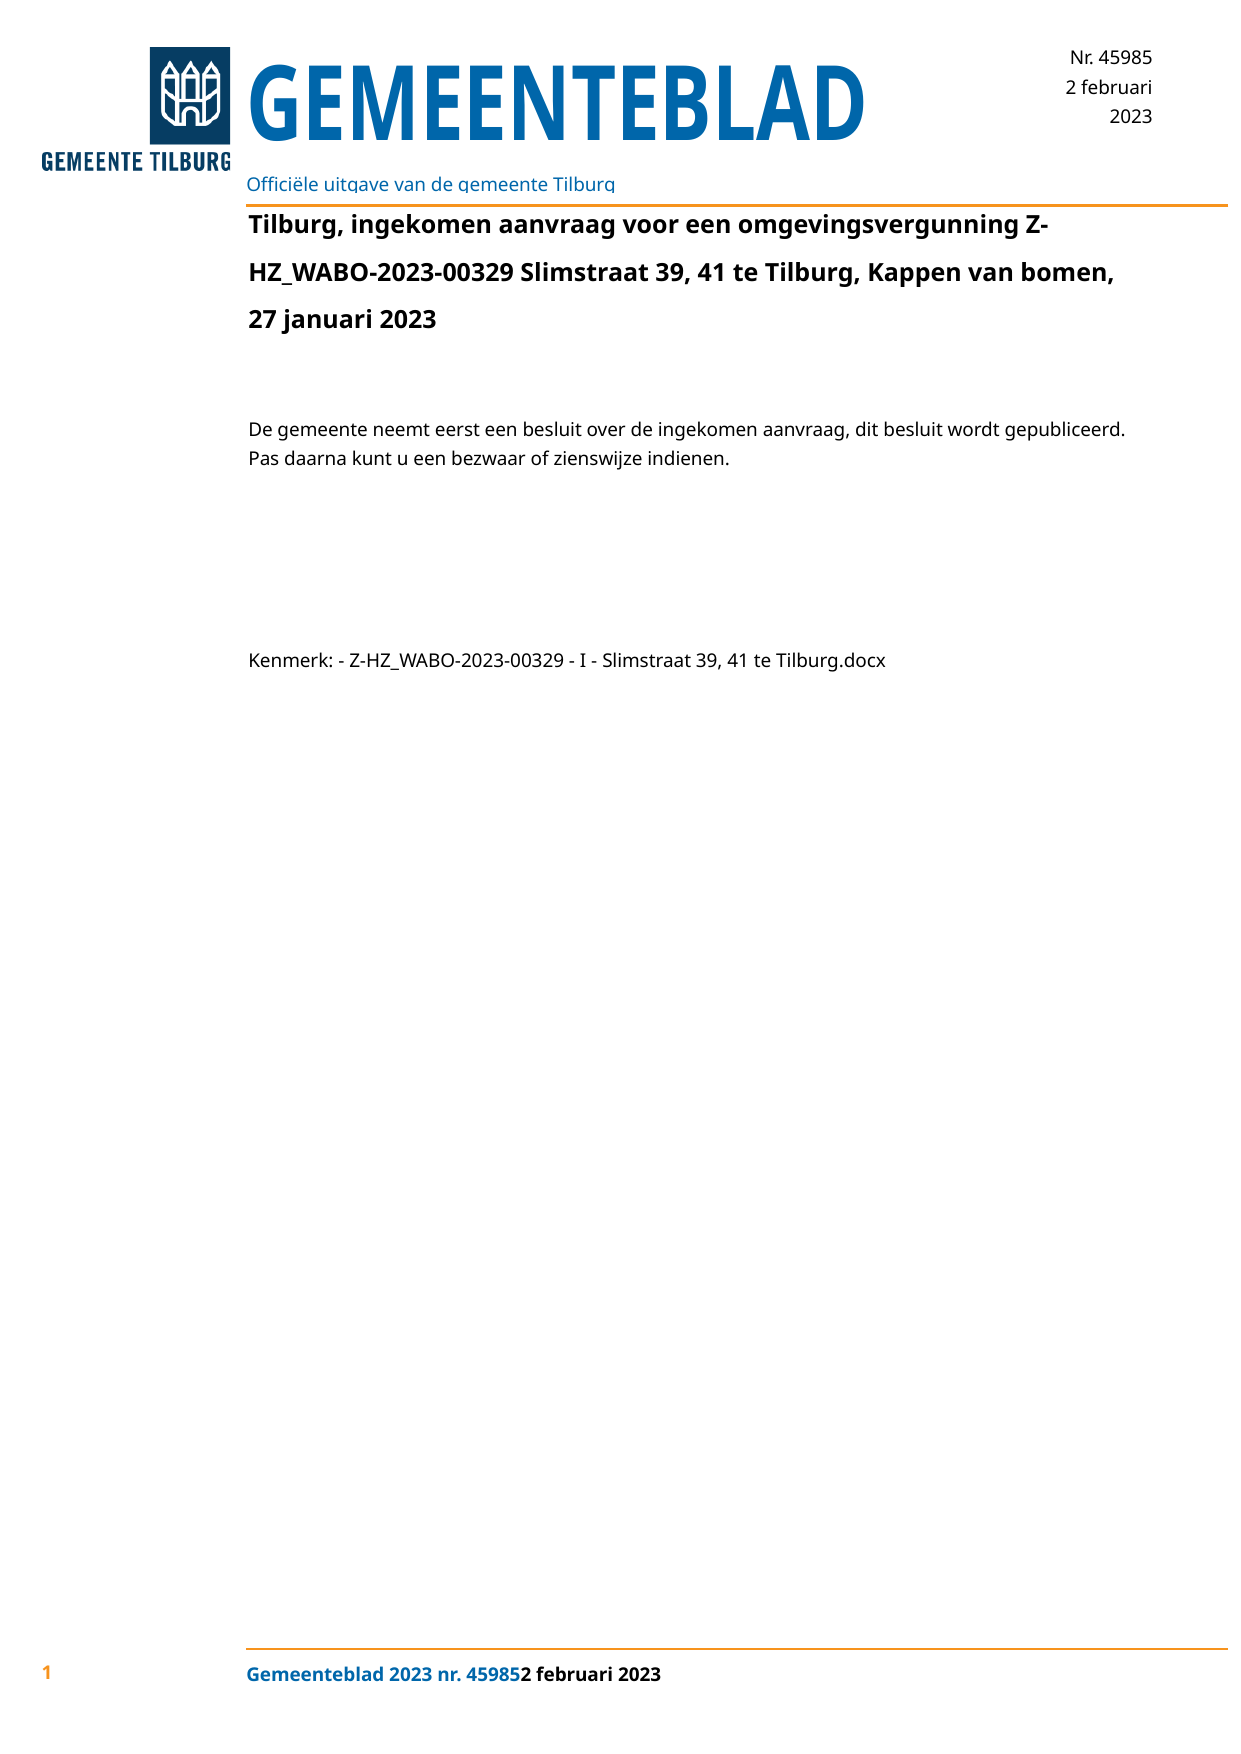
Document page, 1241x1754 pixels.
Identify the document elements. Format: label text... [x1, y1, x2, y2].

text De gemeente neemt eerst een besluit over de ingekomen aanvraag, dit besluit wordt gepubliceerd. Pas daarna kunt u een bezwaar of zienswijze indienen. [248, 416, 1152, 471]
picture [41, 47, 231, 172]
text Kenmerk: - Z-HZ_WABO-2023-00329 - I - Slimstraat 39, 41 te Tilburg.docx [248, 647, 1152, 673]
text Tilburg, ingekomen aanvraag voor een omgevingsvergunning Z-HZ_WABO-2023-00329 Slimstraat 39, 41 te Tilburg, Kappen van bomen, 27 januari 2023 [248, 207, 1152, 336]
